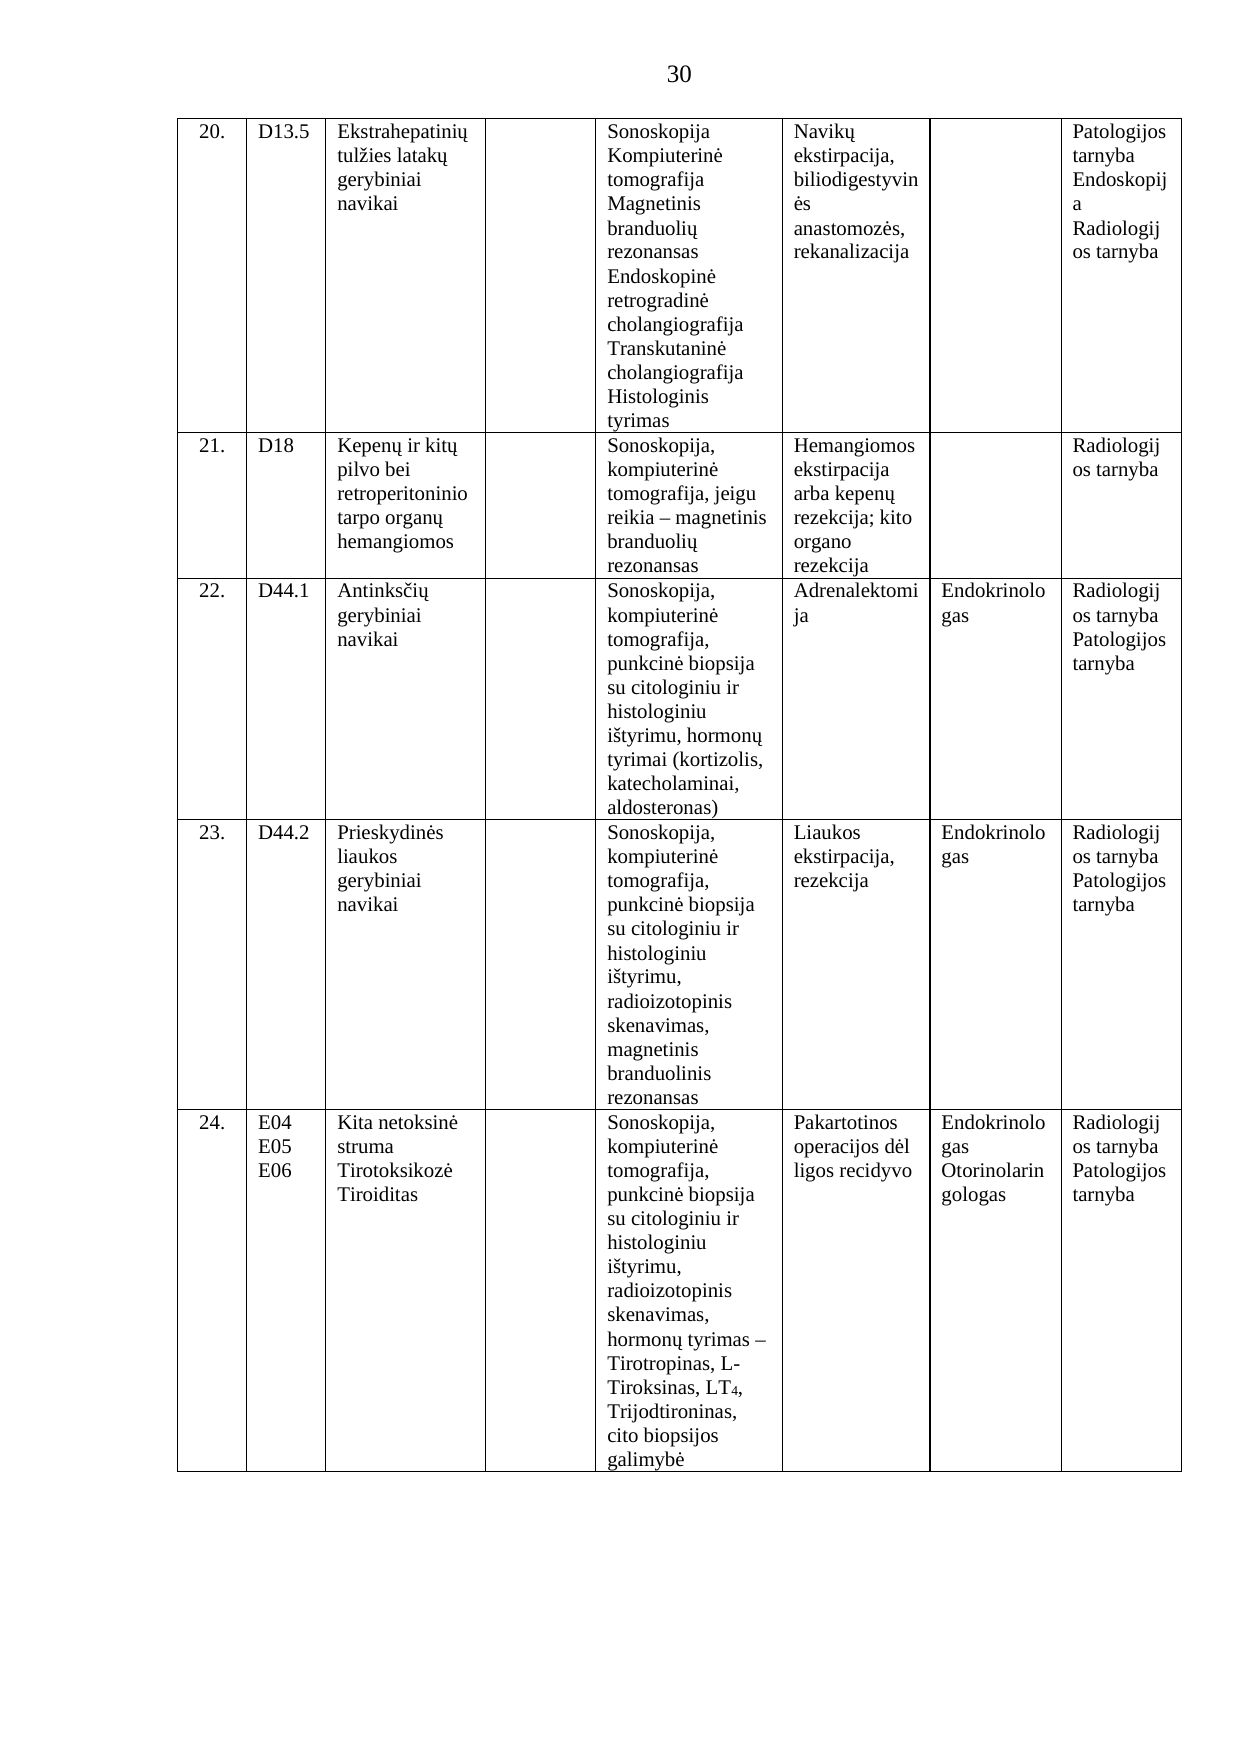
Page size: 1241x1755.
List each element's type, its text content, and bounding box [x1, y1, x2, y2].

table_cell Sonoskopija, kompiuterinė tomografija, punkcinė biopsija su citologiniu ir histologiniu ištyrimu, radioizotopinis skenavimas, hormonų tyrimas – Tirotropinas, L-Tiroksinas, LT4, Trijodtironinas, cito biopsijos galimybė [596, 1110, 782, 1471]
table_cell Radiologijos tarnyba Patologijos tarnyba [1062, 1110, 1181, 1471]
table_cell Navikų ekstirpacija, biliodigestyvinės anastomozės, rekanalizacija [783, 119, 929, 432]
table_cell Patologijos tarnyba Endoskopija Radiologijos tarnyba [1062, 119, 1181, 432]
table_cell Prieskydinės liaukos gerybiniai navikai [326, 820, 485, 1109]
table_cell Endokrinologas Otorinolaringologas [931, 1110, 1061, 1471]
table_cell Pakartotinos operacijos dėl ligos recidyvo [783, 1110, 929, 1471]
table_cell D18 [247, 433, 325, 577]
table_cell 24. [178, 1110, 246, 1471]
table_cell E04 E05 E06 [247, 1110, 325, 1471]
table_cell Liaukos ekstirpacija, rezekcija [783, 820, 929, 1109]
table_cell [486, 433, 595, 577]
table_cell D44.1 [247, 579, 325, 819]
table_cell Endokrinologas [931, 579, 1061, 819]
table_cell Sonoskopija, kompiuterinė tomografija, jeigu reikia – magnetinis branduolių rezonansas [596, 433, 782, 577]
table_cell D13.5 [247, 119, 325, 432]
table_cell Radiologijos tarnyba Patologijos tarnyba [1062, 820, 1181, 1109]
table_cell Antinksčių gerybiniai navikai [326, 579, 485, 819]
table_cell Sonoskopija Kompiuterinė tomografija Magnetinis branduolių rezonansas Endoskopinė retrogradinė cholangiografija Transkutaninė cholangiografija Histologinis tyrimas [596, 119, 782, 432]
table_cell [486, 820, 595, 1109]
table_cell Kepenų ir kitų pilvo bei retroperitoninio tarpo organų hemangiomos [326, 433, 485, 577]
table_cell 23. [178, 820, 246, 1109]
table_cell Endokrinologas [931, 820, 1061, 1109]
table_cell Kita netoksinė struma Tirotoksikozė Tiroiditas [326, 1110, 485, 1471]
table_cell 20. [178, 119, 246, 432]
table_cell Sonoskopija, kompiuterinė tomografija, punkcinė biopsija su citologiniu ir histologiniu ištyrimu, hormonų tyrimai (kortizolis, katecholaminai, aldosteronas) [596, 579, 782, 819]
table_cell 22. [178, 579, 246, 819]
table_cell Sonoskopija, kompiuterinė tomografija, punkcinė biopsija su citologiniu ir histologiniu ištyrimu, radioizotopinis skenavimas, magnetinis branduolinis rezonansas [596, 820, 782, 1109]
table_cell 21. [178, 433, 246, 577]
table_cell Adrenalektomija [783, 579, 929, 819]
table_cell Radiologijos tarnyba Patologijos tarnyba [1062, 579, 1181, 819]
table_cell [931, 433, 1061, 577]
table_cell [931, 119, 1061, 432]
table_cell [486, 119, 595, 432]
table_cell D44.2 [247, 820, 325, 1109]
table_cell Hemangiomos ekstirpacija arba kepenų rezekcija; kito organo rezekcija [783, 433, 929, 577]
table_cell Radiologijos tarnyba [1062, 433, 1181, 577]
table_cell Ekstrahepatinių tulžies latakų gerybiniai navikai [326, 119, 485, 432]
table_cell [486, 1110, 595, 1471]
table_cell [486, 579, 595, 819]
